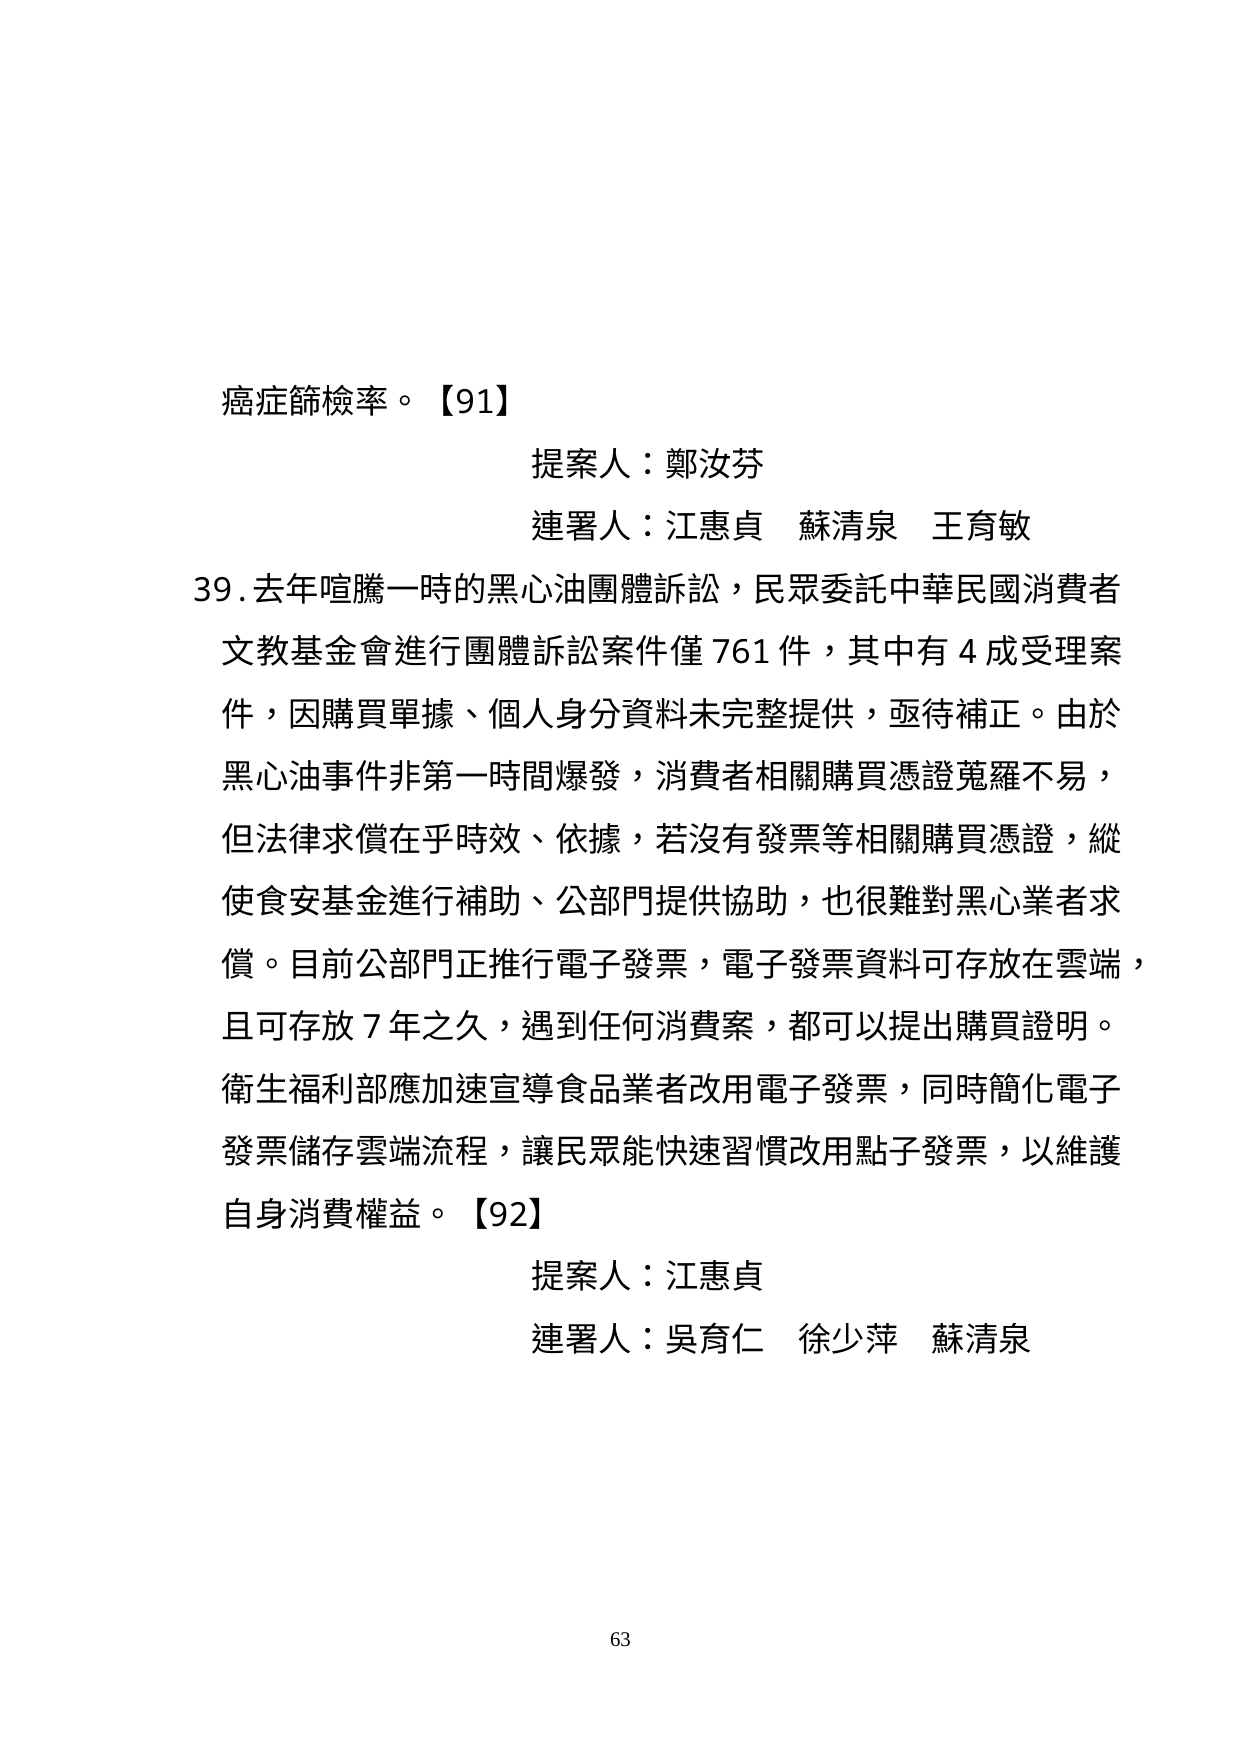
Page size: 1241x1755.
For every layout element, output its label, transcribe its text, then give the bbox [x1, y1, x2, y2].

text 連署人：吳育仁 徐少萍 蘇清泉 [118, 1295, 1122, 1358]
text 提案人：鄭汝芬 [118, 420, 1122, 483]
text 連署人：江惠貞 蘇清泉 王育敏 [118, 483, 1122, 545]
text 38.國民健康署2009 年「國民健康訪問調查（NHIS）」結果顯示，婦女不做抹片的原因依序為「覺得身體健康沒有需要（42.5％）」和「太忙沒有時間（20.1％）。婦女不願作乳癌篩檢主要原因為「覺得身體健康沒有需要（57％）」、「太忙沒有時間（22.6％）」和「覺得不好意思（6.6％）」。另外，沒做過大腸癌篩檢的原因以「覺得身體健康沒有需要」占75.4%為最主要。由NHIS 調查發現民眾常因忙碌、自覺身體健康、沒有症狀，而未接受癌症篩檢服務，錯失早期發現早期治療的時機，爰要求國民健康署應於3個月內提出改善方案，加強民眾端之宣導與提高醫療端及社區端之癌症篩檢率。【91】 [192, 358, 1122, 420]
text 39.去年喧騰一時的黑心油團體訴訟，民眾委託中華民國消費者文教基金會進行團體訴訟案件僅761件，其中有4成受理案件，因購買單據、個人身分資料未完整提供，亟待補正。由於黑心油事件非第一時間爆發，消費者相關購買憑證蒐羅不易，但法律求償在乎時效、依據，若沒有發票等相關購買憑證，縱使食安基金進行補助、公部門提供協助，也很難對黑心業者求償。目前公部門正推行電子發票，電子發票資料可存放在雲端，且可存放7年之久，遇到任何消費案，都可以提出購買證明。衛生福利部應加速宣導食品業者改用電子發票，同時簡化電子發票儲存雲端流程，讓民眾能快速習慣改用點子發票，以維護自身消費權益。【92】 [192, 545, 1122, 1233]
text 提案人：江惠貞 [118, 1233, 1122, 1295]
